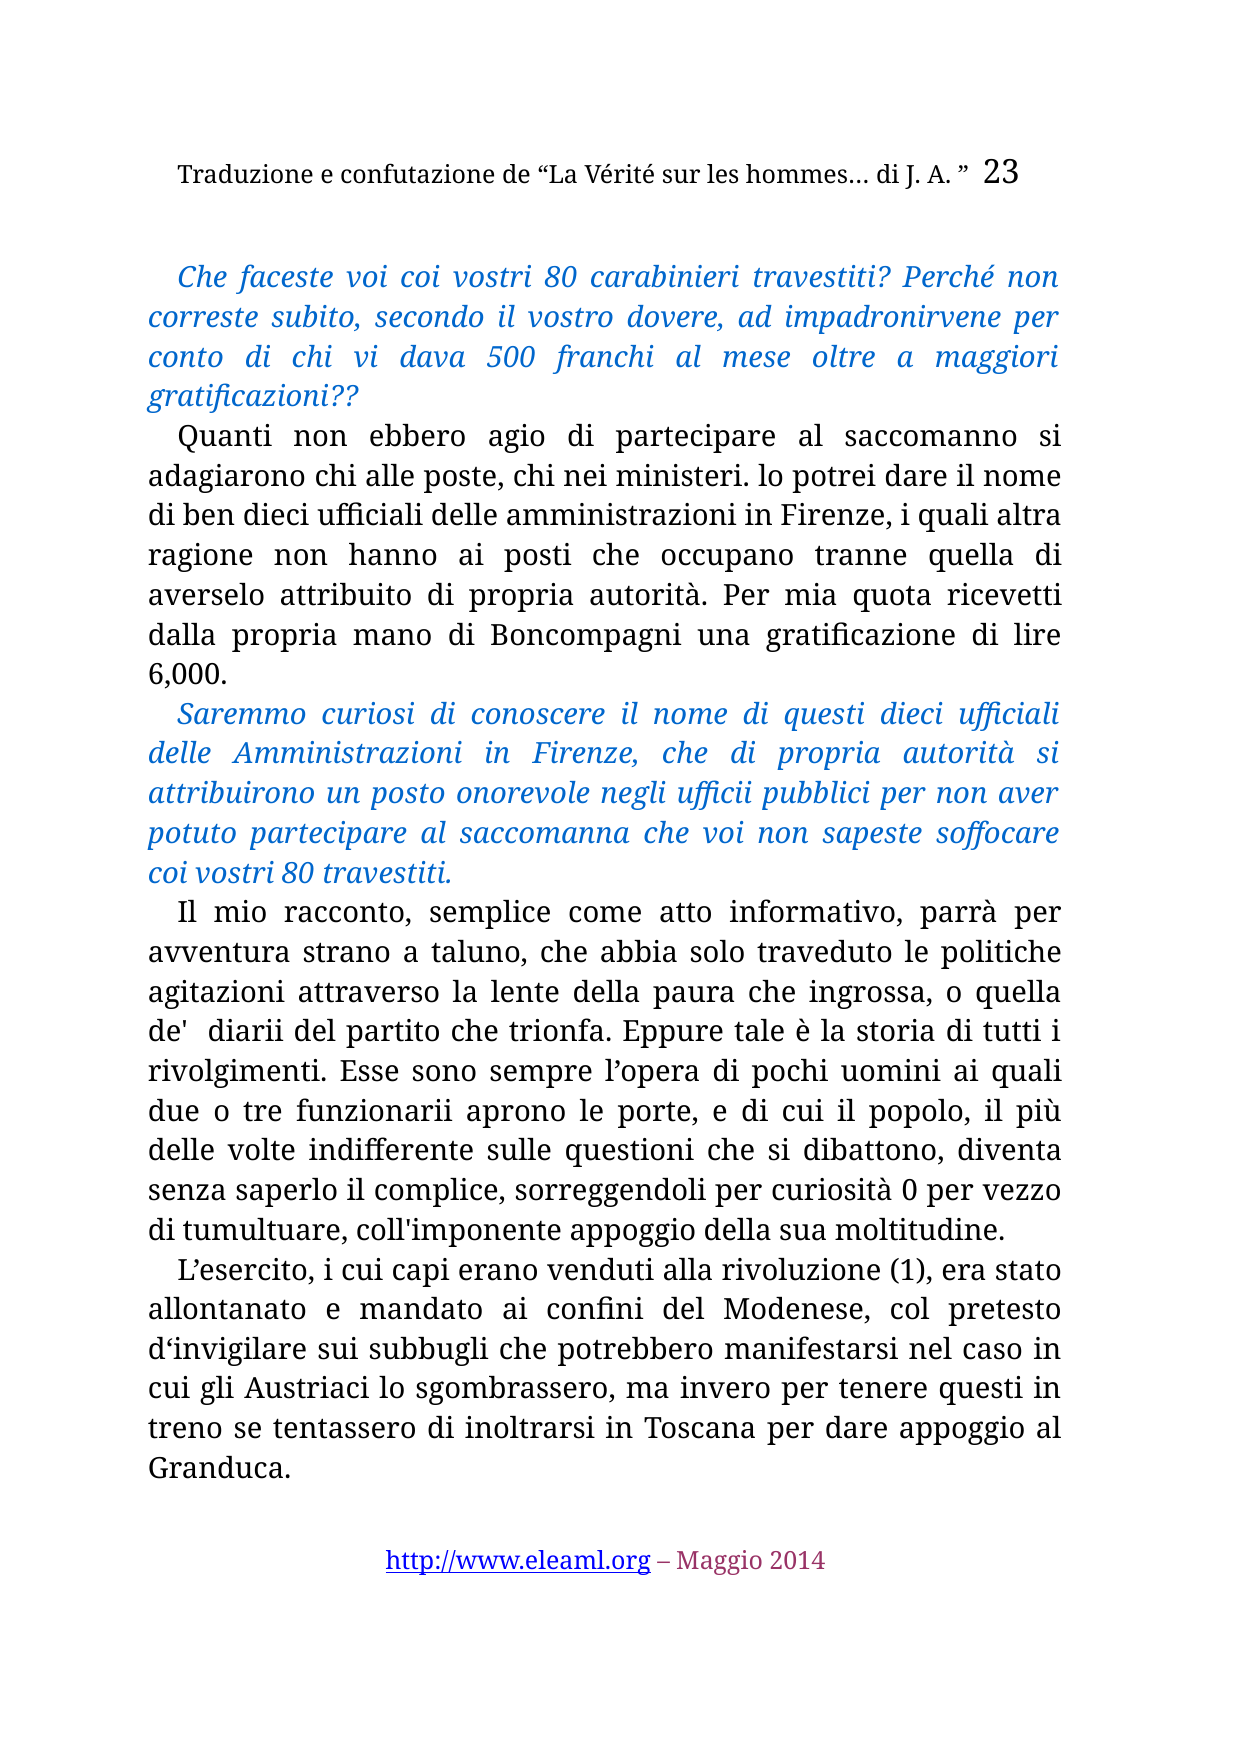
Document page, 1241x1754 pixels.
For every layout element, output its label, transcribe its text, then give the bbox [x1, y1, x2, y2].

text Il mio racconto, semplice come atto informativo, parrà per avventura strano a taluno, che abbia solo traveduto le politiche agitazioni attraverso la lente della paura che ingrossa, o quella de' diarii del partito che trionfa. Eppure tale è la storia di tutti i rivolgimenti. Esse sono sempre l’opera di pochi uomini ai quali due o tre funzionarii aprono le porte, e di cui il popolo, il più delle volte indifferente sulle questioni che si dibattono, diventa senza saperlo il complice, sorreggendoli per curiosità 0 per vezzo di tumultuare, coll'imponente appoggio della sua moltitudine. [148, 892, 1063, 1249]
text Che faceste voi coi vostri 80 carabinieri travestiti? Perché non correste subito, secondo il vostro dovere, ad impadronirvene per conto di chi vi dava 500 franchi al mese oltre a maggiori gratificazioni?? [148, 257, 1063, 415]
text L’esercito, i cui capi erano venduti alla rivoluzione (1), era stato allontanato e mandato ai confini del Modenese, col pretesto d‘invigilare sui subbugli che potrebbero manifestarsi nel caso in cui gli Austriaci lo sgombrassero, ma invero per tenere questi in treno se tentassero di inoltrarsi in Toscana per dare appoggio al Granduca. [148, 1249, 1063, 1487]
text Saremmo curiosi di conoscere il nome di questi dieci ufficiali delle Amministrazioni in Firenze, che di propria autorità si attribuirono un posto onorevole negli ufficii pubblici per non aver potuto partecipare al saccomanna che voi non sapeste soffocare coi vostri 80 travestiti. [148, 693, 1063, 892]
text Quanti non ebbero agio di partecipare al saccomanno si adagiarono chi alle poste, chi nei ministeri. lo potrei dare il nome di ben dieci ufficiali delle amministrazioni in Firenze, i quali altra ragione non hanno ai posti che occupano tranne quella di averselo attribuito di propria autorità. Per mia quota ricevetti dalla propria mano di Boncompagni una gratificazione di lire 6,000. [148, 415, 1063, 693]
